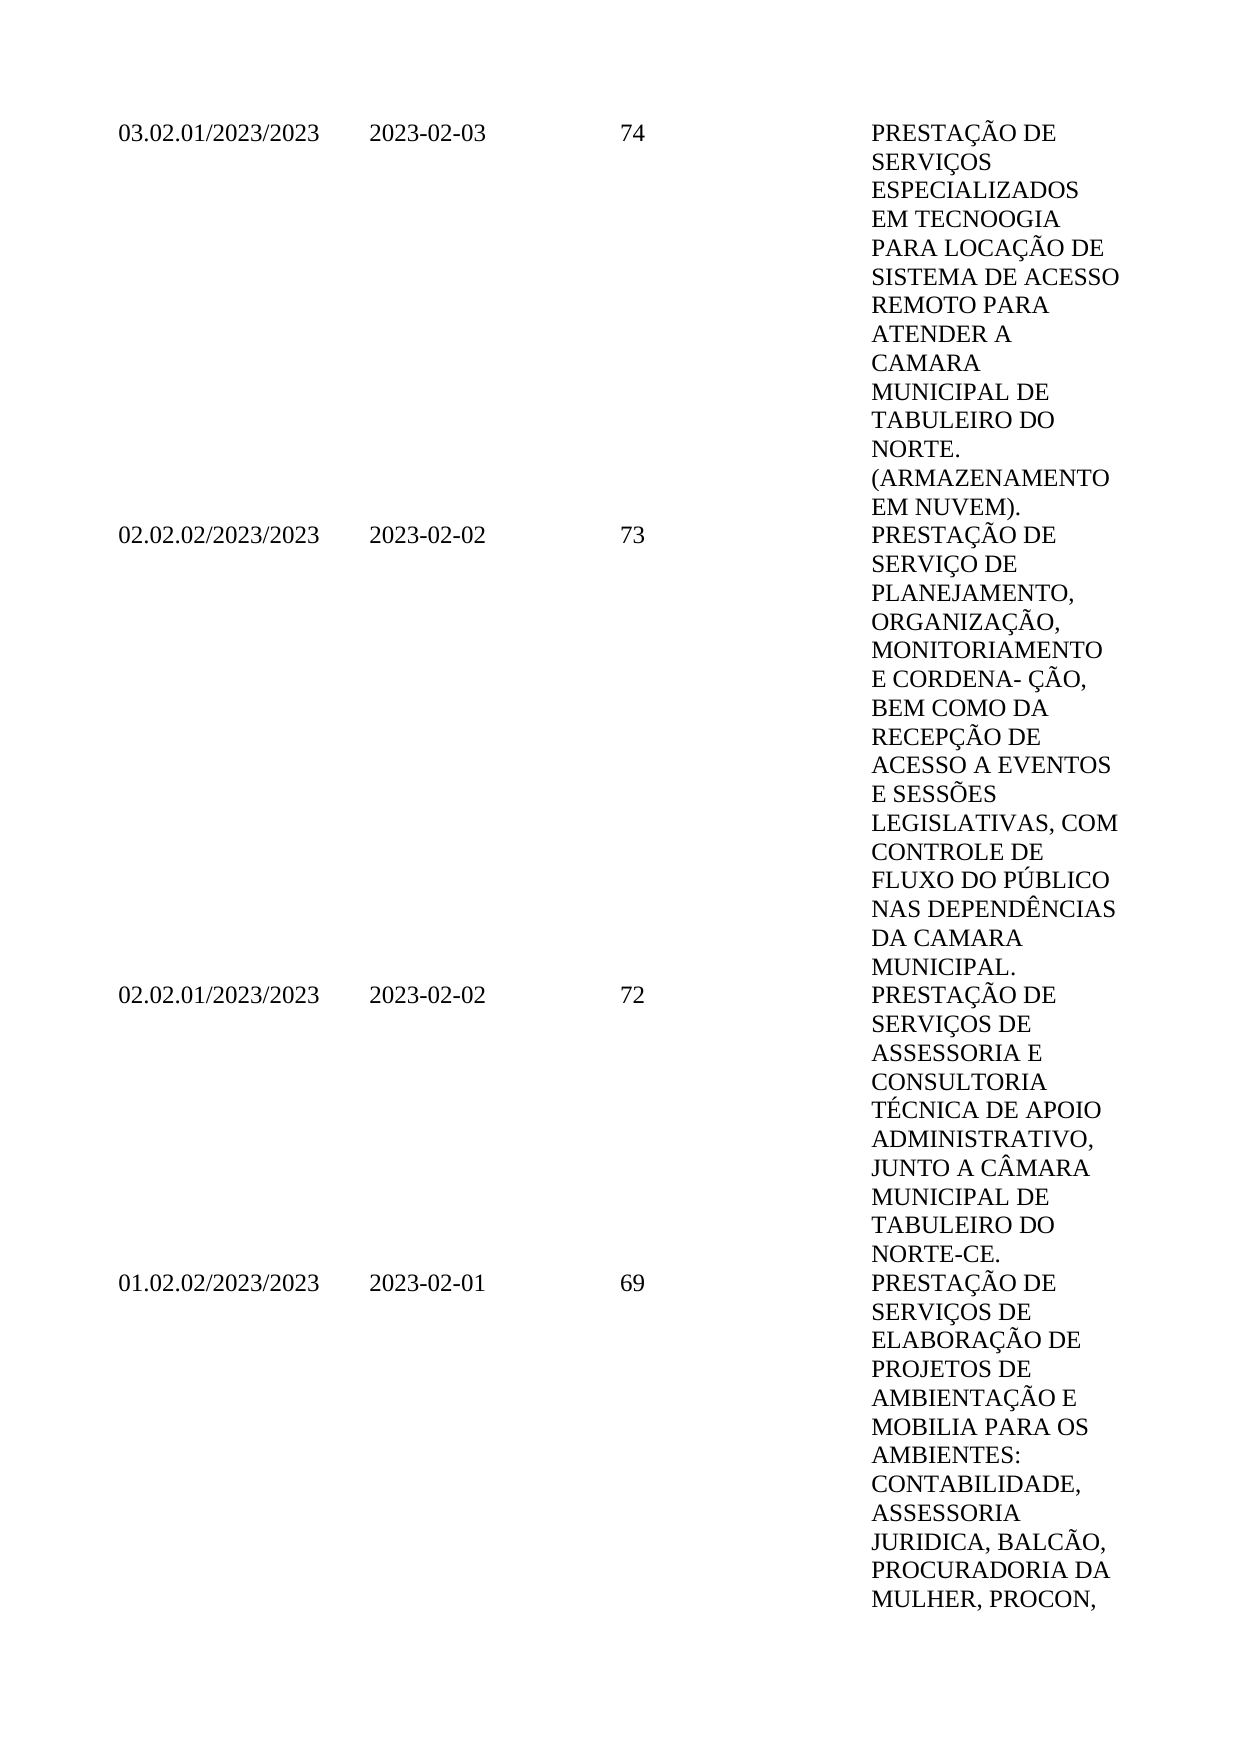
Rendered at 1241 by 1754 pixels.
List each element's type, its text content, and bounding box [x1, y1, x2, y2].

table_cell PRESTAÇÃO DE SERVIÇOS DE ELABORAÇÃO DE PROJETOS DE AMBIENTAÇÃO E MOBILIA PARA OS AMBIENTES: CONTABILIDADE, ASSESSORIA JURIDICA, BALCÃO, PROCURADORIA DA MULHER, PROCON, [871, 1268, 1122, 1613]
table_cell 02.02.02/2023/2023 [118, 521, 369, 981]
table_cell 2023-02-01 [369, 1268, 620, 1613]
table_cell 2023-02-02 [369, 521, 620, 981]
table_cell 69 [620, 1268, 871, 1613]
table_cell 72 [620, 981, 871, 1268]
table_cell PRESTAÇÃO DE SERVIÇO DE PLANEJAMENTO, ORGANIZAÇÃO, MONITORIAMENTO E CORDENA- ÇÃO, BEM COMO DA RECEPÇÃO DE ACESSO A EVENTOS E SESSÕES LEGISLATIVAS, COM CONTROLE DE FLUXO DO PÚBLICO NAS DEPENDÊNCIAS DA CAMARA MUNICIPAL. [871, 521, 1122, 981]
table_cell 02.02.01/2023/2023 [118, 981, 369, 1268]
table_cell 73 [620, 521, 871, 981]
table_cell 01.02.02/2023/2023 [118, 1268, 369, 1613]
table_cell 03.02.01/2023/2023 [118, 118, 369, 521]
table_cell 2023-02-02 [369, 981, 620, 1268]
table_cell PRESTAÇÃO DE SERVIÇOS DE ASSESSORIA E CONSULTORIA TÉCNICA DE APOIO ADMINISTRATIVO, JUNTO A CÂMARA MUNICIPAL DE TABULEIRO DO NORTE-CE. [871, 981, 1122, 1268]
table_cell PRESTAÇÃO DE SERVIÇOS ESPECIALIZADOS EM TECNOOGIA PARA LOCAÇÃO DE SISTEMA DE ACESSO REMOTO PARA ATENDER A CAMARA MUNICIPAL DE TABULEIRO DO NORTE. (ARMAZENAMENTO EM NUVEM). [871, 118, 1122, 521]
table_cell 74 [620, 118, 871, 521]
table_cell 2023-02-03 [369, 118, 620, 521]
